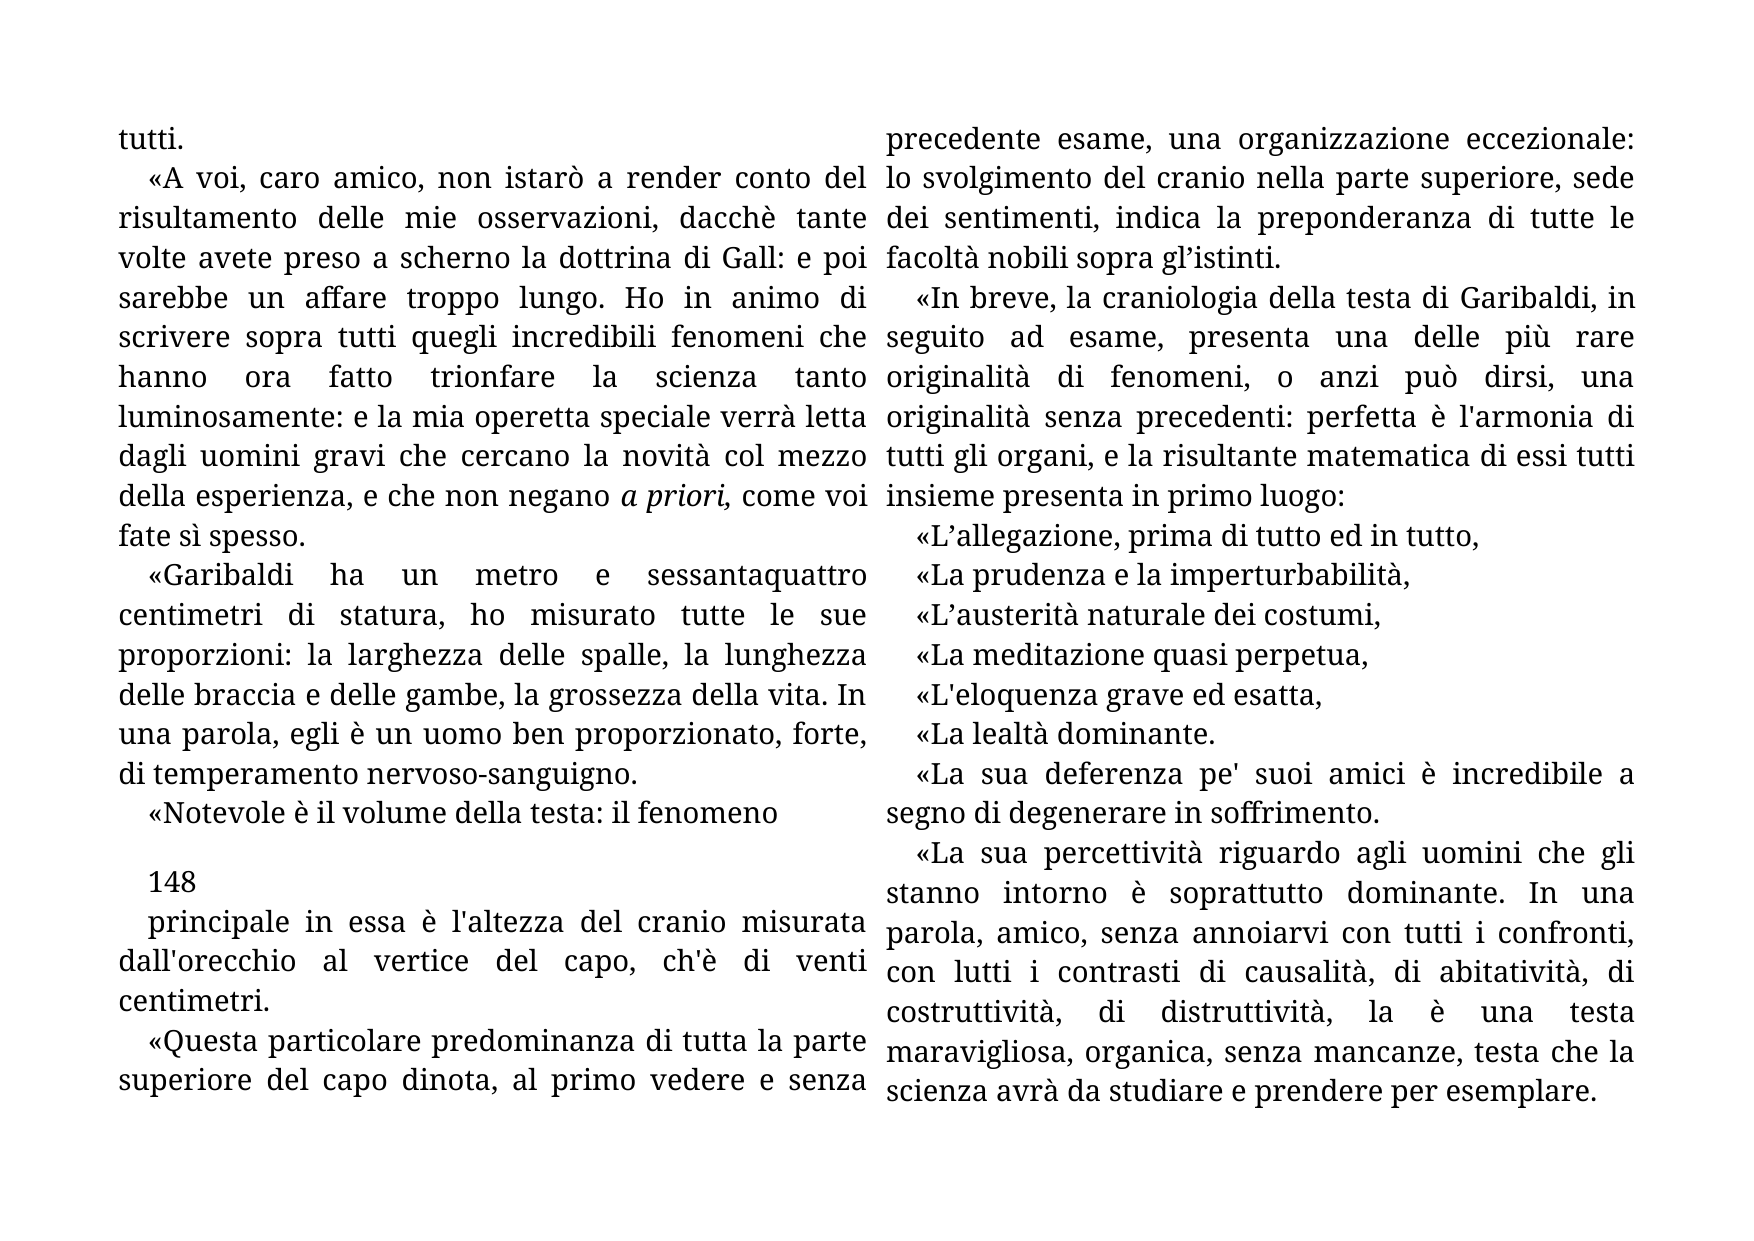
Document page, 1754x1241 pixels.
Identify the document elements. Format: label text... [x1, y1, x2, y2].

text «L’austerità naturale dei costumi, [886, 594, 1636, 634]
text 148 [118, 861, 868, 901]
text «In breve, la craniologia della testa di Garibaldi, in seguito ad esame, presenta una delle più rare originalità di fenomeni, o anzi può dirsi, una originalità senza precedenti: perfetta è l'armonia di tutti gli organi, e la risultante matematica di essi tutti insieme presenta in primo luogo: [886, 277, 1636, 515]
text «La sua deferenza pe' suoi amici è incredibile a segno di degenerare in soffrimento. [886, 753, 1636, 832]
text «Notevole è il volume della testa: il fenomeno [118, 793, 868, 832]
text «La sua percettività riguardo agli uomini che gli stanno intorno è soprattutto dominante. In una parola, amico, senza annoiarvi con tutti i confronti, con lutti i contrasti di causalità, di abitatività, di costruttività, di distruttività, la è una testa maravigliosa, organica, senza mancanze, testa che la scienza avrà da studiare e prendere per esemplare. [886, 832, 1636, 1110]
text «La prudenza e la imperturbabilità, [886, 555, 1636, 594]
text tutti. [118, 118, 868, 158]
text «L’allegazione, prima di tutto ed in tutto, [886, 515, 1636, 555]
text «La lealtà dominante. [886, 713, 1636, 753]
text «A voi, caro amico, non istarò a render conto del risultamento delle mie osservazioni, dacchè tante volte avete preso a scherno la dottrina di Gall: e poi sarebbe un affare troppo lungo. Ho in animo di scrivere sopra tutti quegli incredibili fenomeni che hanno ora fatto trionfare la scienza tanto luminosamente: e la mia operetta speciale verrà letta dagli uomini gravi che cercano la novità col mezzo della esperienza, e che non negano a priori, come voi fate sì spesso. [118, 158, 868, 555]
text precedente esame, una organizzazione eccezionale: lo svolgimento del cranio nella parte superiore, sede dei sentimenti, indica la preponderanza di tutte le facoltà nobili sopra gl’istinti. [886, 118, 1636, 277]
text principale in essa è l'altezza del cranio misurata dall'orecchio al vertice del capo, ch'è di venti centimetri. [118, 901, 868, 1020]
text «Garibaldi ha un metro e sessantaquattro centimetri di statura, ho misurato tutte le sue proporzioni: la larghezza delle spalle, la lunghezza delle braccia e delle gambe, la grossezza della vita. In una parola, egli è un uomo ben proporzionato, forte, di temperamento nervoso-sanguigno. [118, 555, 868, 793]
text «Questa particolare predominanza di tutta la parte superiore del capo dinota, al primo vedere e senza [118, 1020, 868, 1099]
text «La meditazione quasi perpetua, [886, 634, 1636, 674]
text «L'eloquenza grave ed esatta, [886, 674, 1636, 713]
